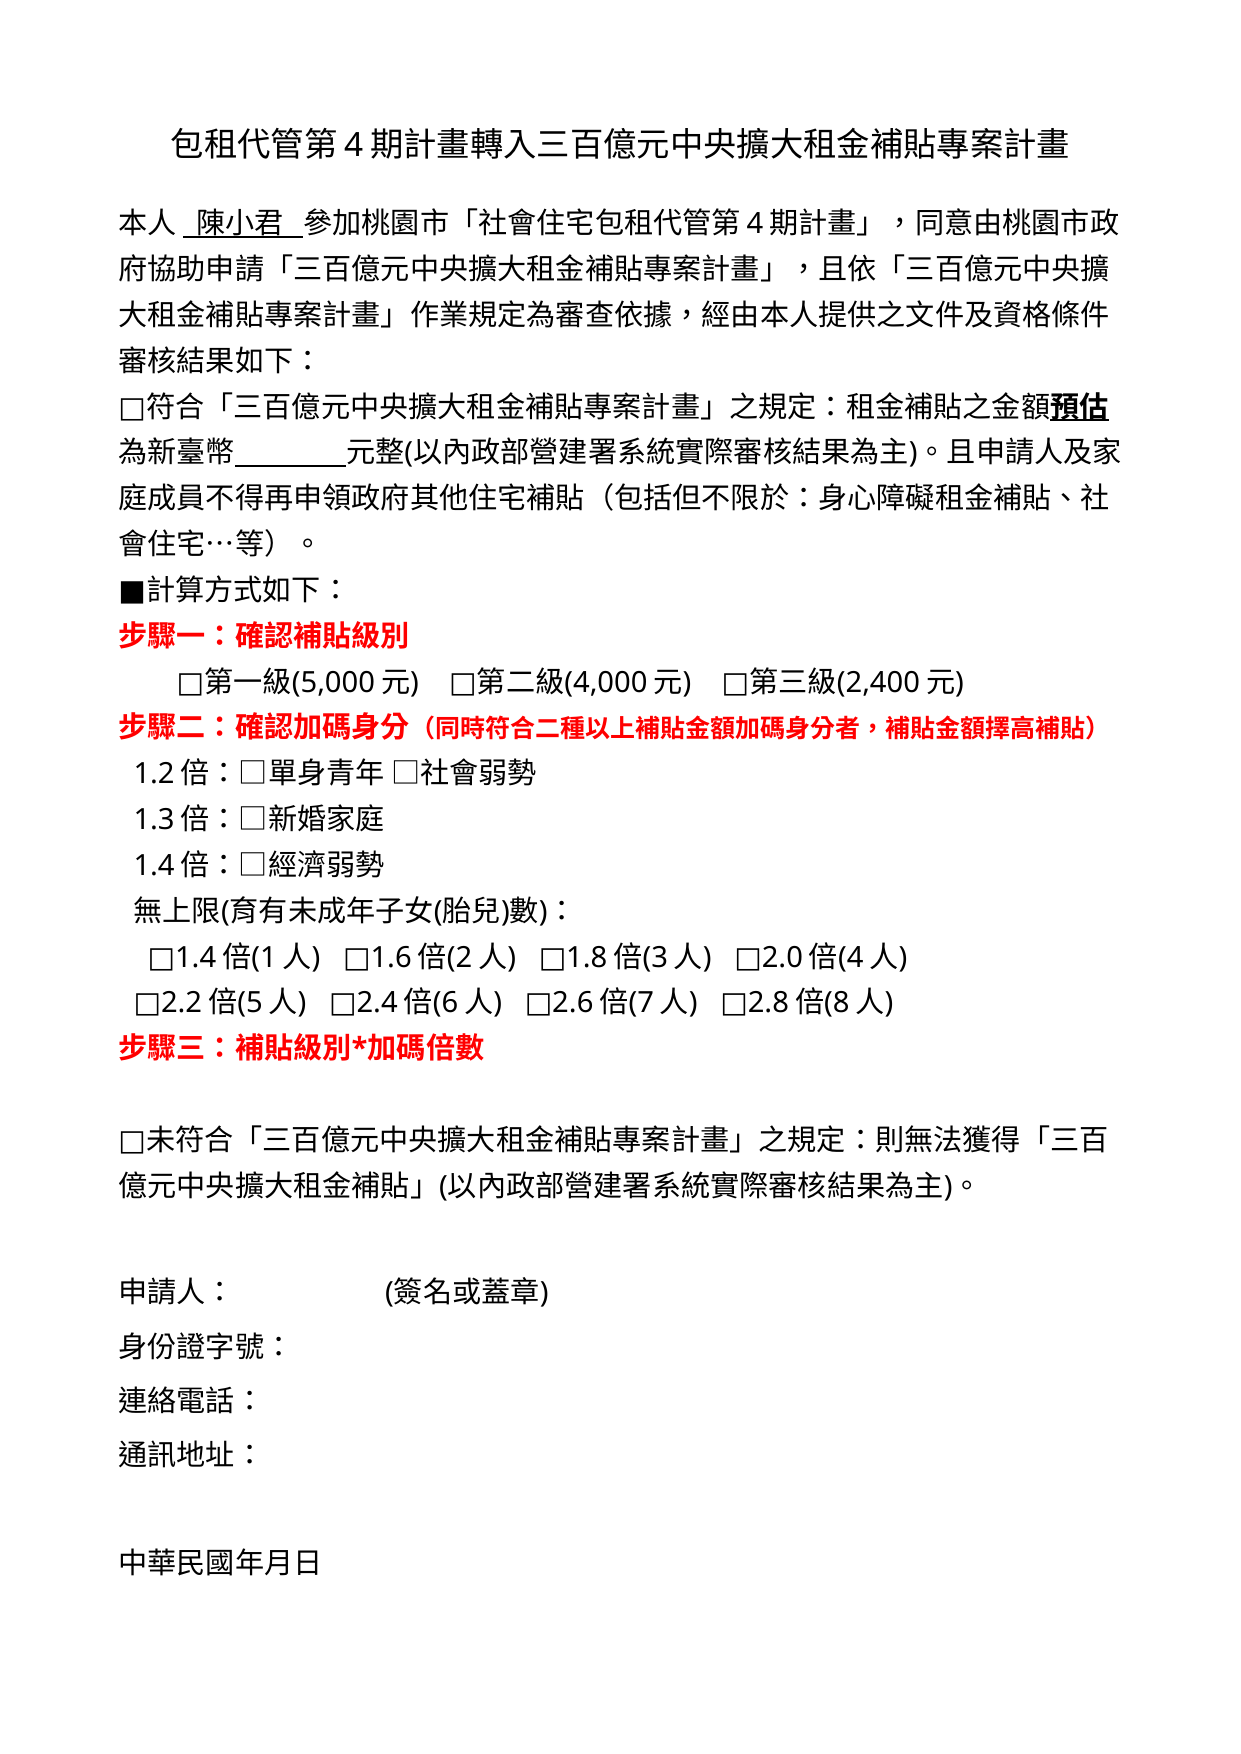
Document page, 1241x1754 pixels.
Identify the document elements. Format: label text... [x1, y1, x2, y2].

text □2.2倍(5人) □2.4倍(6人) □2.6倍(7人) □2.8倍(8人) [118, 976, 1122, 1022]
text 步驟三：補貼級別*加碼倍數 [118, 1022, 1122, 1068]
text 步驟二：確認加碼身分（同時符合二種以上補貼金額加碼身分者，補貼金額擇高補貼） [118, 701, 1122, 747]
text 1.3倍：□新婚家庭 1.4倍：□經濟弱勢 無上限(育有未成年子女(胎兒)數)： [118, 793, 1122, 930]
text 中華民國年月日 [118, 1530, 1122, 1584]
text □1.4倍(1人) □1.6倍(2人) □1.8倍(3人) □2.0倍(4人) [118, 930, 1122, 976]
text 步驟一：確認補貼級別 [118, 609, 1122, 655]
text □未符合「三百億元中央擴大租金補貼專案計畫」之規定：則無法獲得「三百億元中央擴大租金補貼」(以內政部營建署系統實際審核結果為主)。 [118, 1114, 1122, 1205]
text □第一級(5,000元) □第二級(4,000元) □第三級(2,400元) [118, 655, 1122, 701]
text □符合「三百億元中央擴大租金補貼專案計畫」之規定：租金補貼之金額預估為新臺幣 元整(以內政部營建署系統實際審核結果為主)。且申請人及家庭成員不得再申領政府其他住宅補貼（包括但不限於：身心障礙租金補貼、社會住宅…等）。 [118, 380, 1122, 564]
text 申請人： (簽名或蓋章) 身份證字號： [118, 1259, 1122, 1368]
text 1.2倍：□單身青年 □社會弱勢 [118, 747, 1122, 793]
text 連絡電話： [118, 1368, 1122, 1422]
text ■計算方式如下： [118, 564, 1122, 609]
text 包租代管第4期計畫轉入三百億元中央擴大租金補貼專案計畫 [118, 118, 1122, 167]
text 本人 陳小君 參加桃園市「社會住宅包租代管第4期計畫」，同意由桃園市政府協助申請「三百億元中央擴大租金補貼專案計畫」，且依「三百億元中央擴大租金補貼專案計畫」作業規定為審查依據，經由本人提供之文件及資格條件審核結果如下： [118, 197, 1122, 380]
text 通訊地址： [118, 1422, 1122, 1476]
